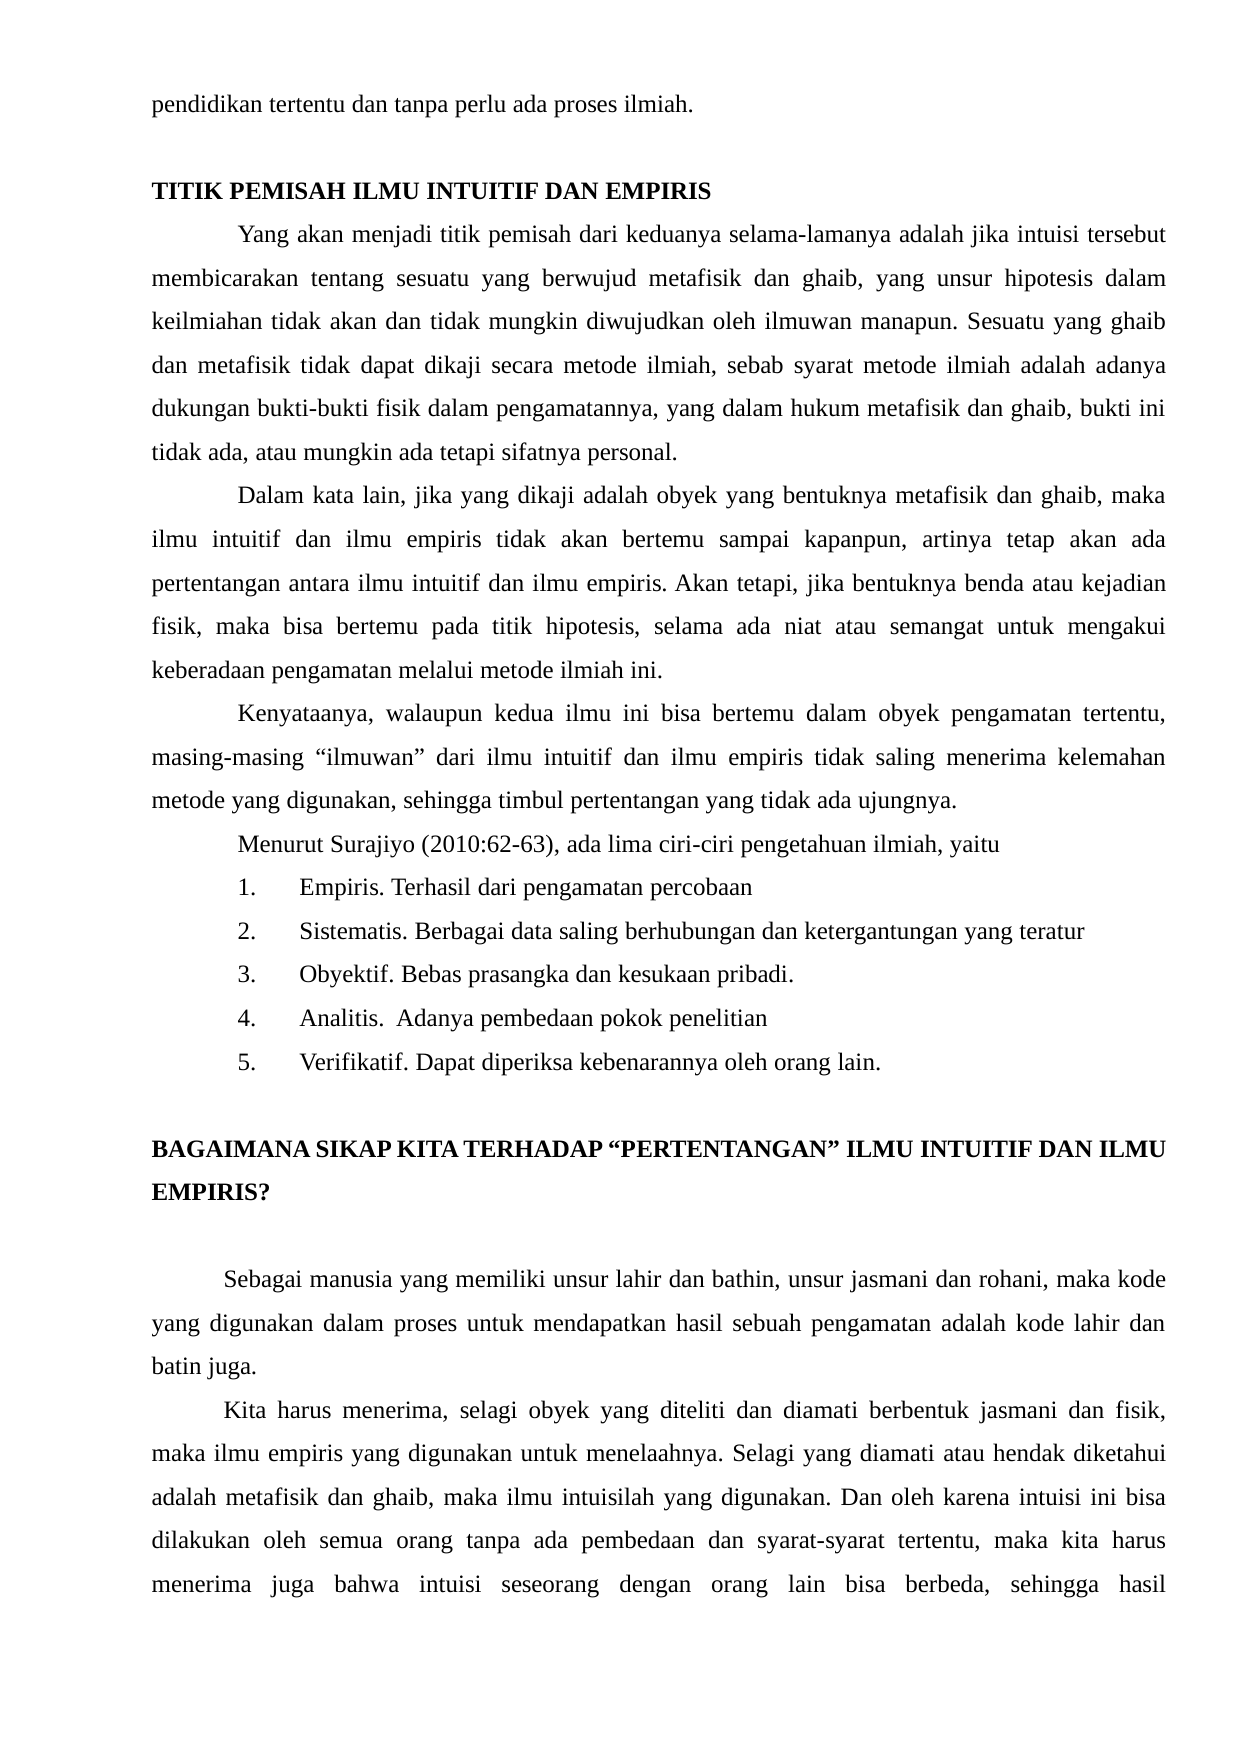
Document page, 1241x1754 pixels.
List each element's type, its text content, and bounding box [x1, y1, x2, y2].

text Yang akan menjadi titik pemisah dari keduanya selama-lamanya adalah jika intuisi tersebut membicarakan tentang sesuatu yang berwujud metafisik dan ghaib, yang unsur hipotesis dalam keilmiahan tidak akan dan tidak mungkin diwujudkan oleh ilmuwan manapun. Sesuatu yang ghaib dan metafisik tidak dapat dikaji secara metode ilmiah, sebab syarat metode ilmiah adalah adanya dukungan bukti-bukti fisik dalam pengamatannya, yang dalam hukum metafisik dan ghaib, bukti ini tidak ada, atau mungkin ada tetapi sifatnya personal. [151, 219, 1167, 466]
list Analitis. Adanya pembedaan pokok penelitian [151, 1003, 1167, 1032]
text TITIK PEMISAH ILMU INTUITIF DAN EMPIRIS [151, 176, 1167, 205]
list Sistematis. Berbagai data saling berhubungan dan ketergantungan yang teratur [151, 916, 1167, 945]
text Menurut Surajiyo (2010:62-63), ada lima ciri-ciri pengetahuan ilmiah, yaitu [151, 829, 1167, 858]
list Verifikatif. Dapat diperiksa kebenarannya oleh orang lain. [151, 1046, 1167, 1076]
text pendidikan tertentu dan tanpa perlu ada proses ilmiah. [151, 88, 1167, 118]
text BAGAIMANA SIKAP KITA TERHADAP “PERTENTANGAN” ILMU INTUITIF DAN ILMU EMPIRIS? [151, 1133, 1167, 1206]
text Kita harus menerima, selagi obyek yang diteliti dan diamati berbentuk jasmani dan fisik, maka ilmu empiris yang digunakan untuk menelaahnya. Selagi yang diamati atau hendak diketahui adalah metafisik dan ghaib, maka ilmu intuisilah yang digunakan. Dan oleh karena intuisi ini bisa dilakukan oleh semua orang tanpa ada pembedaan dan syarat-syarat tertentu, maka kita harus menerima juga bahwa intuisi seseorang dengan orang lain bisa berbeda, sehingga hasil [151, 1395, 1167, 1598]
text Dalam kata lain, jika yang dikaji adalah obyek yang bentuknya metafisik dan ghaib, maka ilmu intuitif dan ilmu empiris tidak akan bertemu sampai kapanpun, artinya tetap akan ada pertentangan antara ilmu intuitif dan ilmu empiris. Akan tetapi, jika bentuknya benda atau kejadian fisik, maka bisa bertemu pada titik hipotesis, selama ada niat atau semangat untuk mengakui keberadaan pengamatan melalui metode ilmiah ini. [151, 480, 1167, 684]
text Kenyataanya, walaupun kedua ilmu ini bisa bertemu dalam obyek pengamatan tertentu, masing-masing “ilmuwan” dari ilmu intuitif dan ilmu empiris tidak saling menerima kelemahan metode yang digunakan, sehingga timbul pertentangan yang tidak ada ujungnya. [151, 698, 1167, 814]
text Sebagai manusia yang memiliki unsur lahir dan bathin, unsur jasmani dan rohani, maka kode yang digunakan dalam proses untuk mendapatkan hasil sebuah pengamatan adalah kode lahir dan batin juga. [151, 1264, 1167, 1380]
list Empiris. Terhasil dari pengamatan percobaan [151, 872, 1167, 901]
list Obyektif. Bebas prasangka dan kesukaan pribadi. [151, 959, 1167, 988]
